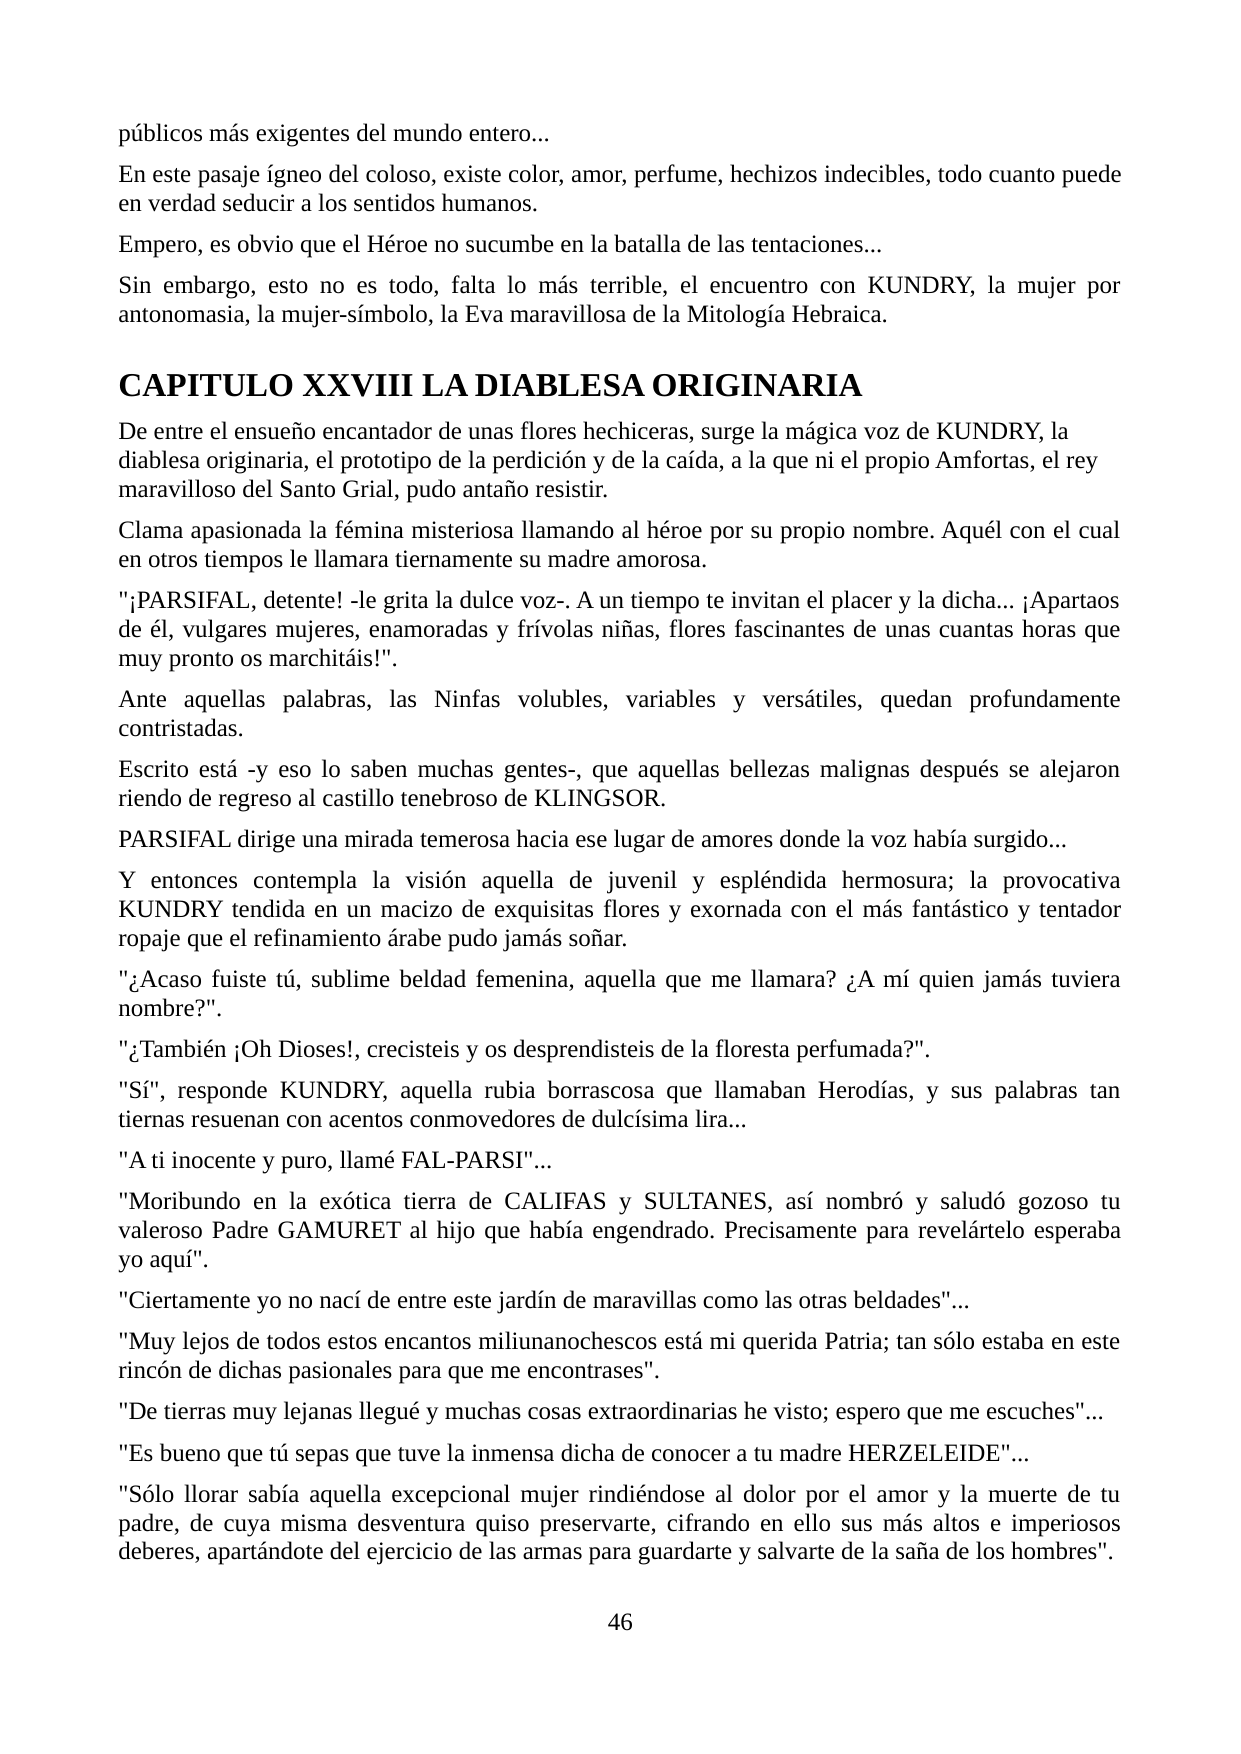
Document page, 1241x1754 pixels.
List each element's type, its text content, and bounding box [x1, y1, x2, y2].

text Y entonces contempla la visión aquella de juvenil y espléndida hermosura; la provocativa KUNDRY tendida en un macizo de exquisitas flores y exornada con el más fantástico y tentador ropaje que el refinamiento árabe pudo jamás soñar. [118, 865, 1122, 951]
text Sin embargo, esto no es todo, falta lo más terrible, el encuentro con KUNDRY, la mujer por antonomasia, la mujer-símbolo, la Eva maravillosa de la Mitología Hebraica. [118, 271, 1122, 328]
text PARSIFAL dirige una mirada temerosa hacia ese lugar de amores donde la voz había surgido... [118, 824, 1122, 853]
subtitle CAPITULO XXVIII LA DIABLESA ORIGINARIA [118, 366, 1122, 404]
text "De tierras muy lejanas llegué y muchas cosas extraordinarias he visto; espero que me escuches"... [118, 1396, 1122, 1425]
text "A ti inocente y puro, llamé FAL-PARSI"... [118, 1145, 1122, 1174]
text Escrito está -y eso lo saben muchas gentes-, que aquellas bellezas malignas después se alejaron riendo de regreso al castillo tenebroso de KLINGSOR. [118, 754, 1122, 811]
text "¿También ¡Oh Dioses!, crecisteis y os desprendisteis de la floresta perfumada?". [118, 1034, 1122, 1063]
text Empero, es obvio que el Héroe no sucumbe en la batalla de las tentaciones... [118, 229, 1122, 258]
text Ante aquellas palabras, las Ninfas volubles, variables y versátiles, quedan profundamente contristadas. [118, 684, 1122, 741]
text En este pasaje ígneo del coloso, existe color, amor, perfume, hechizos indecibles, todo cuanto puede en verdad seducir a los sentidos humanos. [118, 159, 1122, 217]
text "Es bueno que tú sepas que tuve la inmensa dicha de conocer a tu madre HERZELEIDE"... [118, 1438, 1122, 1466]
text "Sólo llorar sabía aquella excepcional mujer rindiéndose al dolor por el amor y la muerte de tu padre, de cuya misma desventura quiso preservarte, cifrando en ello sus más altos e imperiosos deberes, apartándote del ejercicio de las armas para guardarte y salvarte de la saña de los hombres". [118, 1479, 1122, 1565]
text "Moribundo en la exótica tierra de CALIFAS y SULTANES, así nombró y saludó gozoso tu valeroso Padre GAMURET al hijo que había engendrado. Precisamente para revelártelo esperaba yo aquí". [118, 1186, 1122, 1273]
text "Muy lejos de todos estos encantos miliunanochescos está mi querida Patria; tan sólo estaba en este rincón de dichas pasionales para que me encontrases". [118, 1326, 1122, 1384]
text "¡PARSIFAL, detente! -le grita la dulce voz-. A un tiempo te invitan el placer y la dicha... ¡Apartaos de él, vulgares mujeres, enamoradas y frívolas niñas, flores fascinantes de unas cuantas horas que muy pronto os marchitáis!". [118, 585, 1122, 671]
text "Ciertamente yo no nací de entre este jardín de maravillas como las otras beldades"... [118, 1285, 1122, 1314]
text "Sí", responde KUNDRY, aquella rubia borrascosa que llamaban Herodías, y sus palabras tan tiernas resuenan con acentos conmovedores de dulcísima lira... [118, 1075, 1122, 1133]
text Clama apasionada la fémina misteriosa llamando al héroe por su propio nombre. Aquél con el cual en otros tiempos le llamara tiernamente su madre amorosa. [118, 515, 1122, 573]
text De entre el ensueño encantador de unas flores hechiceras, surge la mágica voz de KUNDRY, la diablesa originaria, el prototipo de la perdición y de la caída, a la que ni el propio Amfortas, el rey maravilloso del Santo Grial, pudo antaño resistir. [118, 416, 1122, 503]
text "¿Acaso fuiste tú, sublime beldad femenina, aquella que me llamara? ¿A mí quien jamás tuviera nombre?". [118, 964, 1122, 1021]
text públicos más exigentes del mundo entero... [118, 118, 1122, 147]
